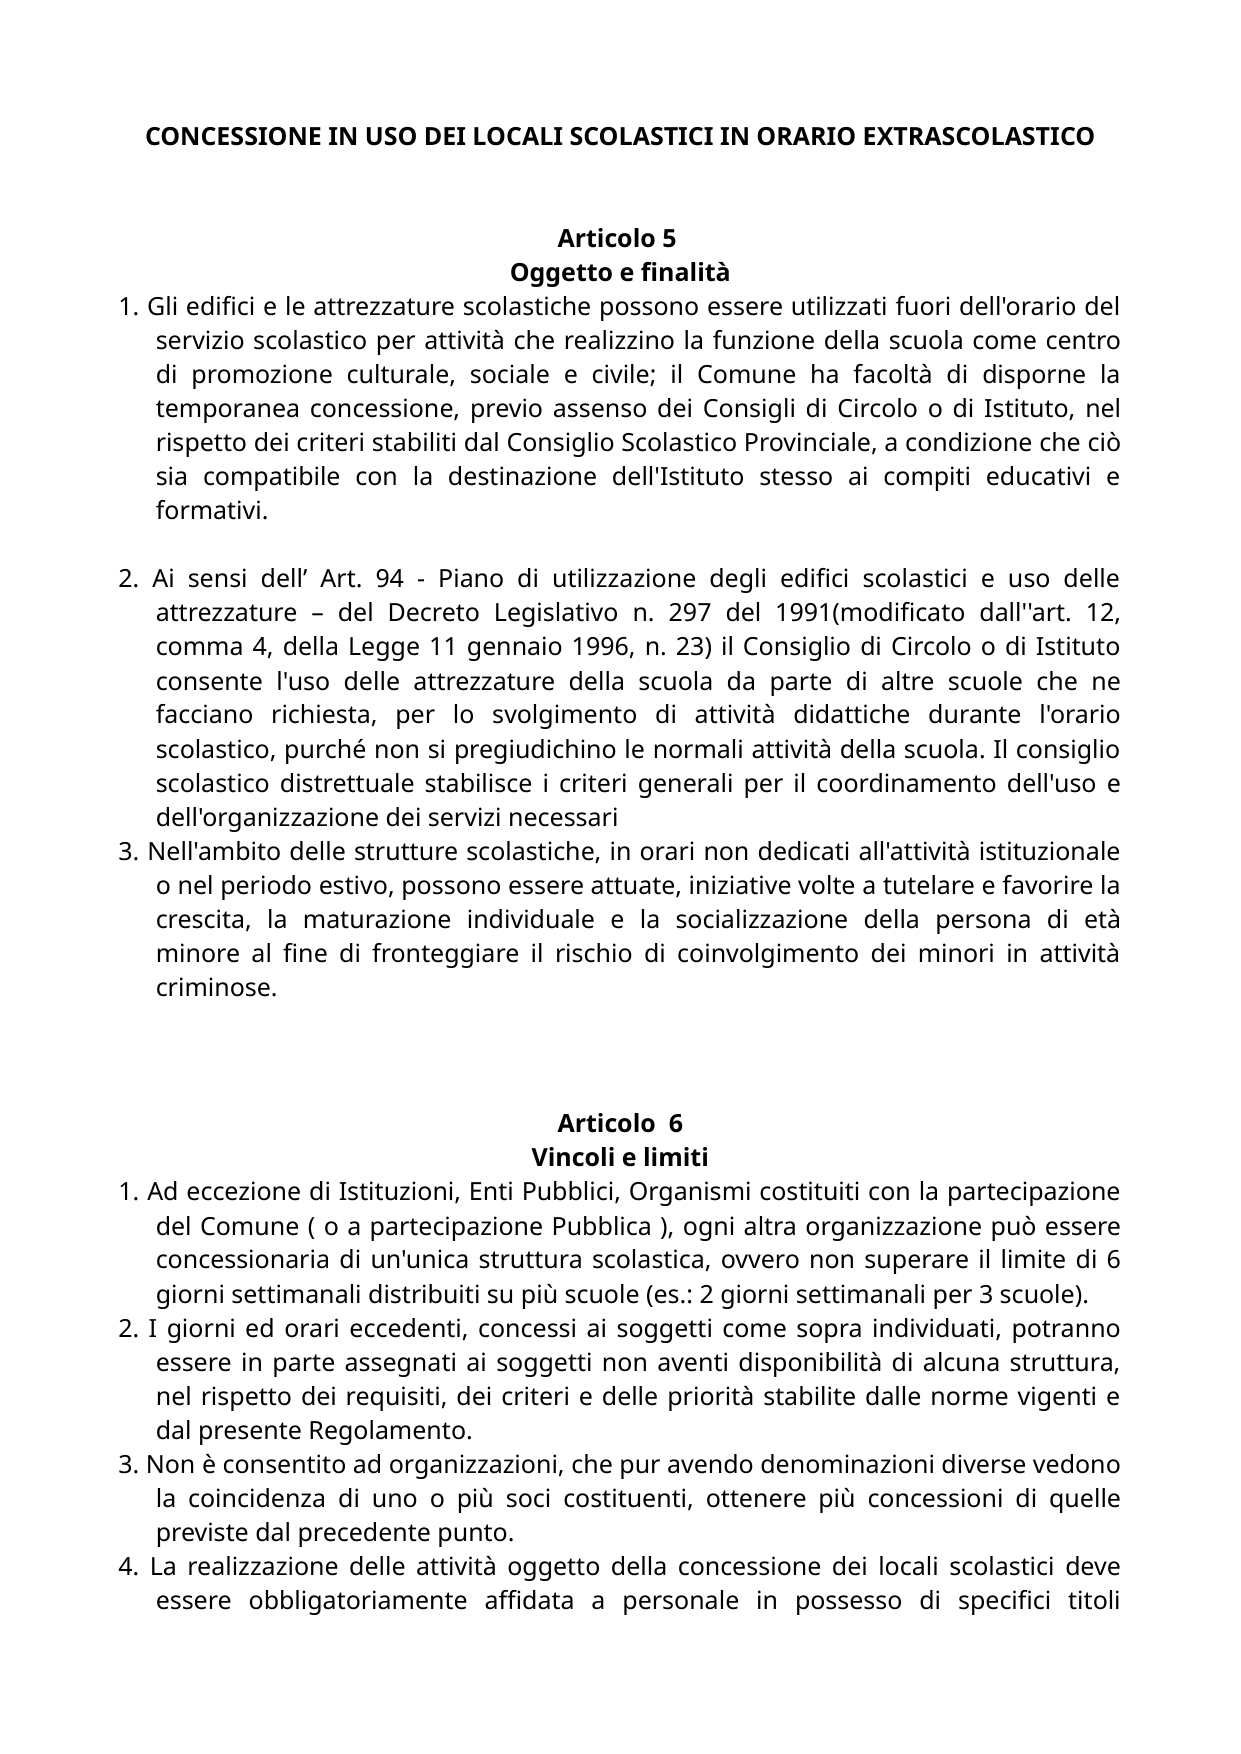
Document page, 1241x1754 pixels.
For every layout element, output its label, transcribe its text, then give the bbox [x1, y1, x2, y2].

text 3. Nell'ambito delle strutture scolastiche, in orari non dedicati all'attività istituzionale o nel periodo estivo, possono essere attuate, iniziative volte a tutelare e favorire la crescita, la maturazione individuale e la socializzazione della persona di età minore al fine di fronteggiare il rischio di coinvolgimento dei minori in attività criminose. [118, 833, 1122, 1004]
text 4. La realizzazione delle attività oggetto della concessione dei locali scolastici deve essere obbligatoriamente affidata a personale in possesso di specifici titoli [118, 1549, 1122, 1617]
text 1. Ad eccezione di Istituzioni, Enti Pubblici, Organismi costituiti con la partecipazione del Comune ( o a partecipazione Pubblica ), ogni altra organizzazione può essere concessionaria di un'unica struttura scolastica, ovvero non superare il limite di 6 giorni settimanali distribuiti su più scuole (es.: 2 giorni settimanali per 3 scuole). [118, 1174, 1122, 1310]
text Articolo 6 [118, 1106, 1122, 1140]
text CONCESSIONE IN USO DEI LOCALI SCOLASTICI IN ORARIO EXTRASCOLASTICO [118, 118, 1122, 152]
text Articolo 5 [118, 220, 1122, 254]
text 3. Non è consentito ad organizzazioni, che pur avendo denominazioni diverse vedono la coincidenza di uno o più soci costituenti, ottenere più concessioni di quelle previste dal precedente punto. [118, 1447, 1122, 1549]
text Oggetto e finalità [118, 254, 1122, 288]
text Vincoli e limiti [118, 1140, 1122, 1174]
text 2. Ai sensi dell’ Art. 94 - Piano di utilizzazione degli edifici scolastici e uso delle attrezzature – del Decreto Legislativo n. 297 del 1991(modificato dall''art. 12, comma 4, della Legge 11 gennaio 1996, n. 23) il Consiglio di Circolo o di Istituto consente l'uso delle attrezzature della scuola da parte di altre scuole che ne facciano richiesta, per lo svolgimento di attività didattiche durante l'orario scolastico, purché non si pregiudichino le normali attività della scuola. Il consiglio scolastico distrettuale stabilisce i criteri generali per il coordinamento dell'uso e dell'organizzazione dei servizi necessari [118, 561, 1122, 833]
text 2. I giorni ed orari eccedenti, concessi ai soggetti come sopra individuati, potranno essere in parte assegnati ai soggetti non aventi disponibilità di alcuna struttura, nel rispetto dei requisiti, dei criteri e delle priorità stabilite dalle norme vigenti e dal presente Regolamento. [118, 1310, 1122, 1447]
text 1. Gli edifici e le attrezzature scolastiche possono essere utilizzati fuori dell'orario del servizio scolastico per attività che realizzino la funzione della scuola come centro di promozione culturale, sociale e civile; il Comune ha facoltà di disporne la temporanea concessione, previo assenso dei Consigli di Circolo o di Istituto, nel rispetto dei criteri stabiliti dal Consiglio Scolastico Provinciale, a condizione che ciò sia compatibile con la destinazione dell'Istituto stesso ai compiti educativi e formativi. [118, 288, 1122, 527]
